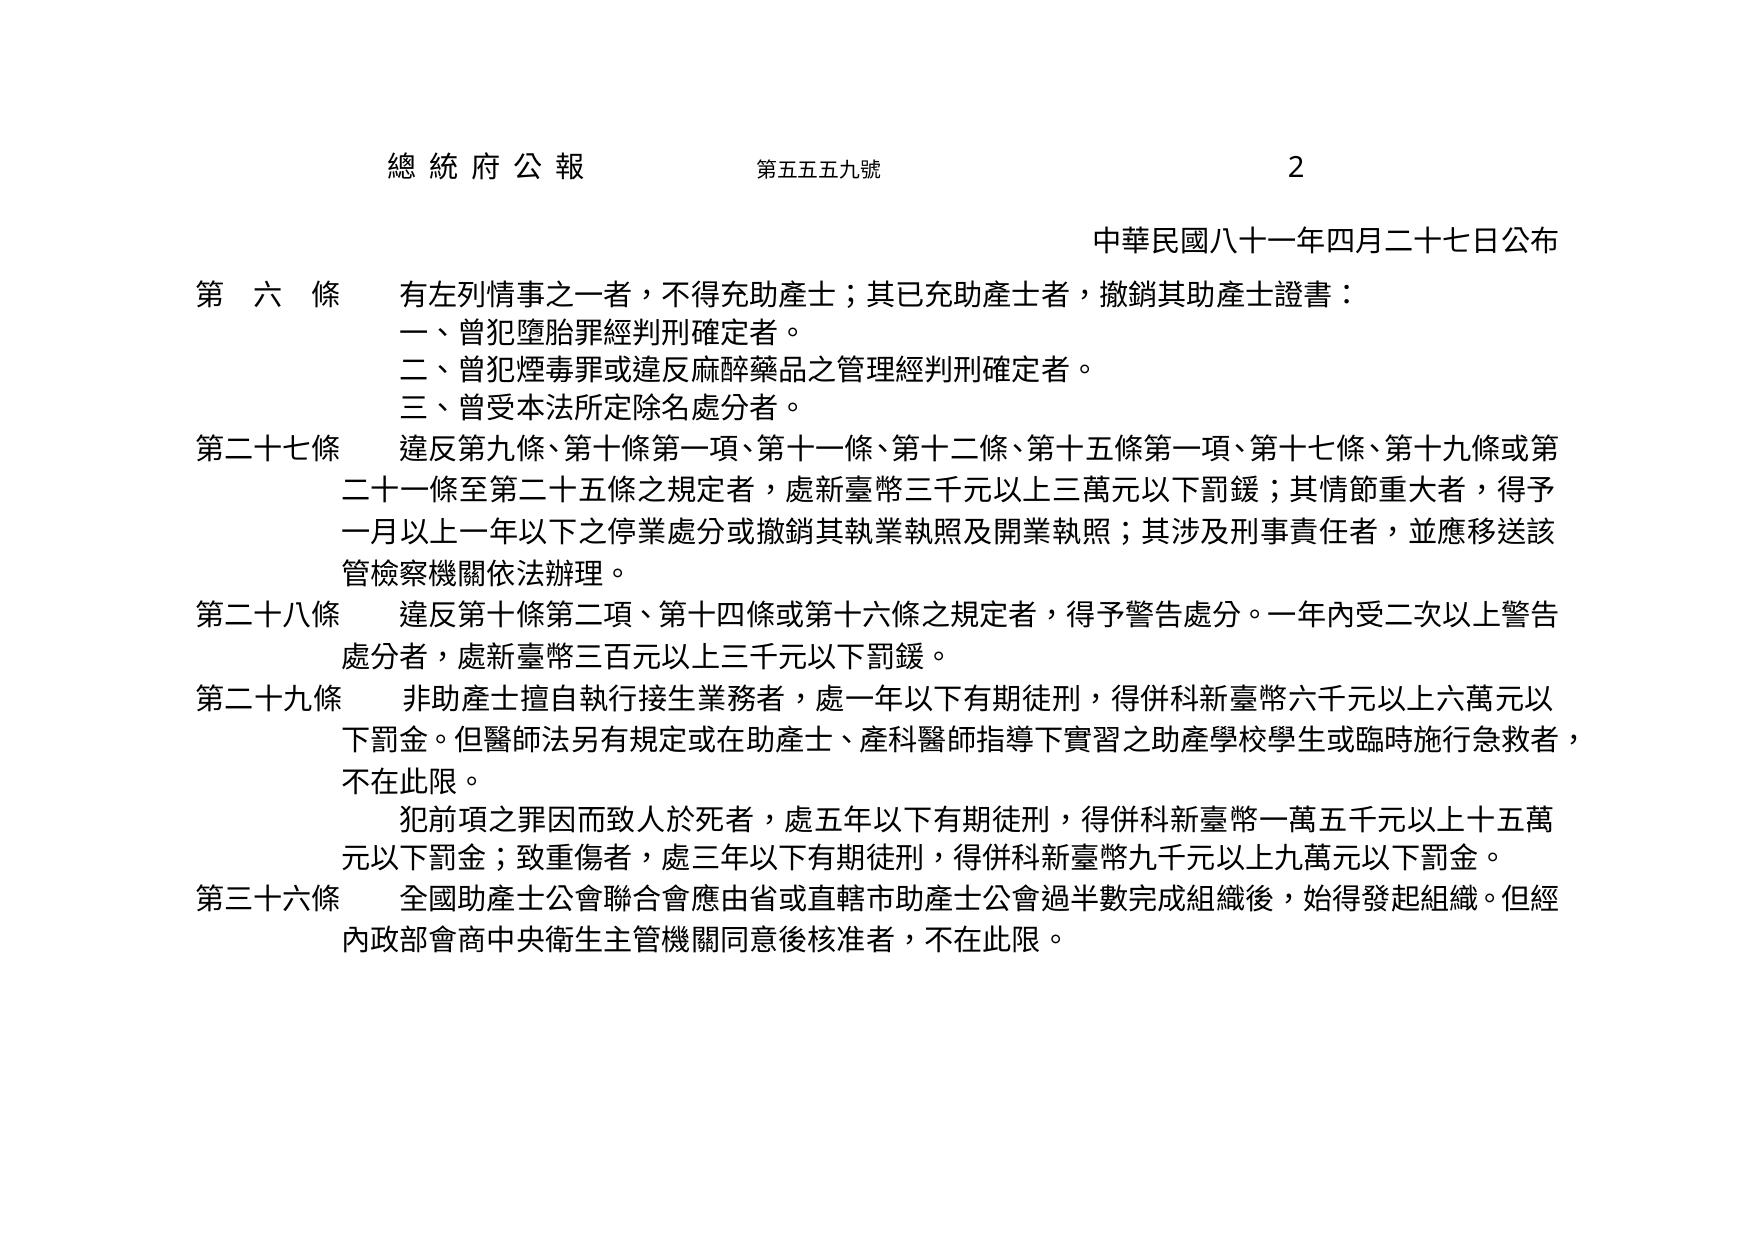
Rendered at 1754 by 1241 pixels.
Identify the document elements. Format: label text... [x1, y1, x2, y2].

text 第三十六條 全國助產士公會聯合會應由省或直轄市助產士公會過半數完成組織後，始得發起組織。但經內政部會商中央衛生主管機關同意後核准者，不在此限。 [195, 876, 1559, 959]
text 犯前項之罪因而致人於死者，處五年以下有期徒刑，得併科新臺幣一萬五千元以上十五萬元以下罰金；致重傷者，處三年以下有期徒刑，得併科新臺幣九千元以上九萬元以下罰金。 [341, 801, 1559, 876]
text 三、曾受本法所定除名處分者。 [399, 388, 1559, 426]
text 第 六 條 有左列情事之一者，不得充助產士；其已充助產士者，撤銷其助產士證書： [195, 272, 1559, 313]
text 中華民國八十一年四月二十七日公布 [195, 222, 1559, 259]
text 第二十七條 違反第九條、第十條第一項、第十一條、第十二條、第十五條第一項、第十七條、第十九條或第二十一條至第二十五條之規定者，處新臺幣三千元以上三萬元以下罰鍰；其情節重大者，得予一月以上一年以下之停業處分或撤銷其執業執照及開業執照；其涉及刑事責任者，並應移送該管檢察機關依法辦理。 [195, 426, 1559, 592]
text 一、曾犯墮胎罪經判刑確定者。 [399, 313, 1559, 351]
text 第二十八條 違反第十條第二項、第十四條或第十六條之規定者，得予警告處分。一年內受二次以上警告處分者，處新臺幣三百元以上三千元以下罰鍰。 [195, 592, 1559, 676]
text 二、曾犯煙毒罪或違反麻醉藥品之管理經判刑確定者。 [399, 351, 1559, 388]
text 第二十九條 非助產士擅自執行接生業務者，處一年以下有期徒刑，得併科新臺幣六千元以上六萬元以下罰金。但醫師法另有規定或在助產士、產科醫師指導下實習之助產學校學生或臨時施行急救者，不在此限。 [195, 676, 1559, 801]
